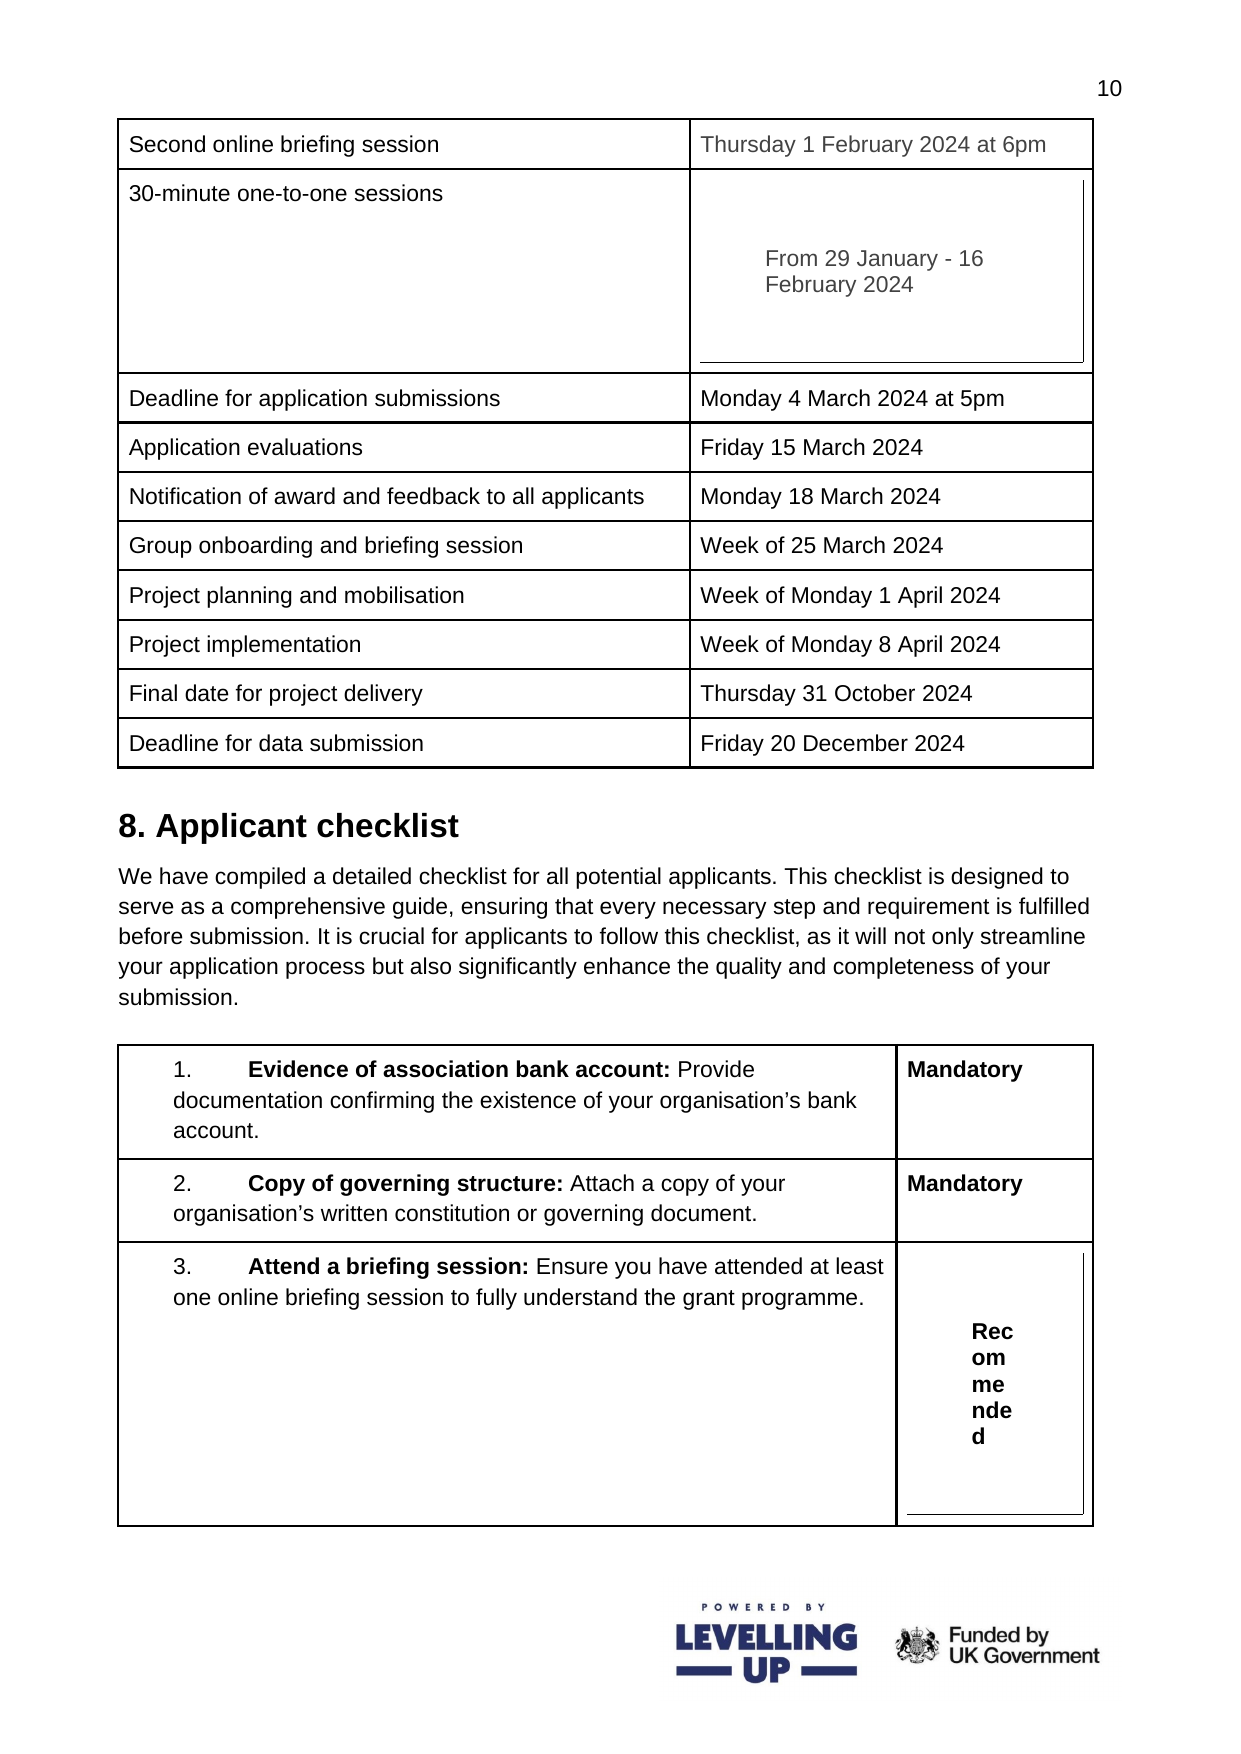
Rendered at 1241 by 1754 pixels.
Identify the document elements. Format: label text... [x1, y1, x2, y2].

table_cell Group onboarding and briefing session [119, 522, 689, 569]
table_cell Friday 15 March 2024 [691, 424, 1092, 471]
subtitle 8. Applicant checklist [118, 806, 1122, 844]
table_cell Deadline for application submissions [119, 374, 689, 421]
table_cell Second online briefing session [119, 120, 689, 167]
table_cell Monday 18 March 2024 [691, 473, 1092, 520]
table_cell Application evaluations [119, 424, 689, 471]
table_cell Attend a briefing session: Ensure you have attended at least one online briefing session to fully understand the grant programme. [119, 1243, 895, 1524]
table_header Mandatory [898, 1046, 1092, 1157]
table_cell Week of Monday 8 April 2024 [691, 621, 1092, 668]
table_cell Monday 4 March 2024 at 5pm [691, 374, 1092, 421]
table_cell Mandatory [898, 1160, 1092, 1241]
table_cell Week of Monday 1 April 2024 [691, 571, 1092, 618]
table_cell Thursday 1 February 2024 at 6pm [691, 120, 1092, 167]
table_cell Final date for project delivery [119, 670, 689, 717]
table_cell Deadline for data submission [119, 719, 689, 766]
table_cell Project implementation [119, 621, 689, 668]
table_cell Week of 25 March 2024 [691, 522, 1092, 569]
table_header Evidence of association bank account: Provide documentation confirming the existence of your organisation’s bank account. [119, 1046, 895, 1157]
table_cell Copy of governing structure: Attach a copy of your organisation’s written constitution or governing document. [119, 1160, 895, 1241]
table_cell Recommended [898, 1243, 1092, 1524]
text We have compiled a detailed checklist for all potential applicants. This checklist is designed to serve as a comprehensive guide, ensuring that every necessary step and requirement is fulfilled before submission. It is crucial for applicants to follow this checklist, as it will not only streamline your application process but also significantly enhance the quality and completeness of your submission. [118, 863, 1122, 1010]
table_cell Friday 20 December 2024 [691, 719, 1092, 766]
table_cell From 29 January - 16 February 2024 [691, 170, 1092, 372]
table_cell Project planning and mobilisation [119, 571, 689, 618]
table_cell Notification of award and feedback to all applicants [119, 473, 689, 520]
table_cell 30-minute one-to-one sessions [119, 170, 689, 372]
table_cell Thursday 31 October 2024 [691, 670, 1092, 717]
